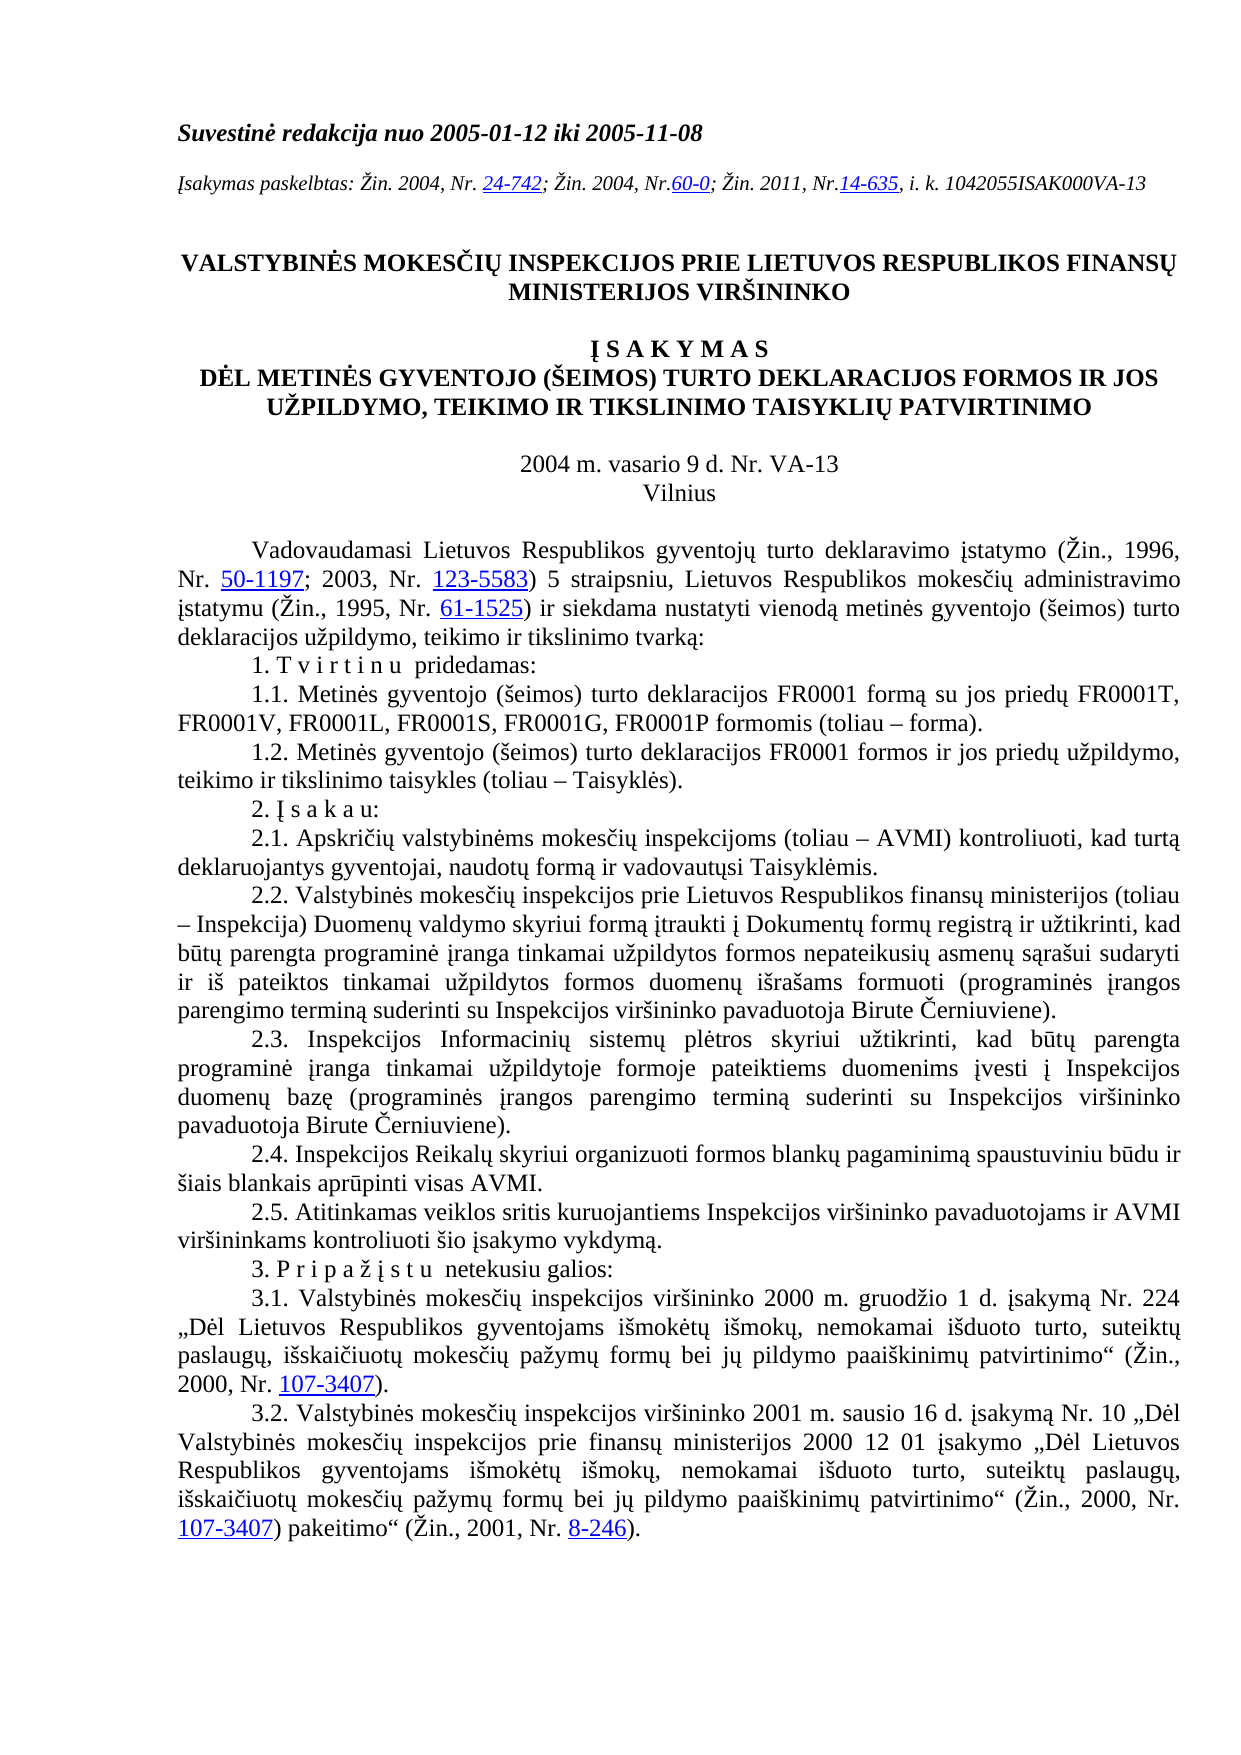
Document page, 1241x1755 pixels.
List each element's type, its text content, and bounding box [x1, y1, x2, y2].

text Į S A K Y M A S [177, 334, 1181, 363]
text 1. Tvirtinu pridedamas: [177, 650, 1181, 679]
text DĖL METINĖS GYVENTOJO (ŠEIMOS) TURTO DEKLARACIJOS FORMOS IR JOS UŽPILDYMO, TEIKIMO IR TIKSLINIMO TAISYKLIŲ PATVIRTINIMO [177, 363, 1181, 420]
text 3.1. Valstybinės mokesčių inspekcijos viršininko 2000 m. gruodžio 1 d. įsakymą Nr. 224 „Dėl Lietuvos Respublikos gyventojams išmokėtų išmokų, nemokamai išduoto turto, suteiktų paslaugų, išskaičiuotų mokesčių pažymų formų bei jų pildymo paaiškinimų patvirtinimo“ (Žin., 2000, Nr. 107-3407). [177, 1283, 1181, 1398]
text 1.1. Metinės gyventojo (šeimos) turto deklaracijos FR0001 formą su jos priedų FR0001T, FR0001V, FR0001L, FR0001S, FR0001G, FR0001P formomis (toliau – forma). [177, 679, 1181, 737]
text 1.2. Metinės gyventojo (šeimos) turto deklaracijos FR0001 formos ir jos priedų užpildymo, teikimo ir tikslinimo taisykles (toliau – Taisyklės). [177, 737, 1181, 794]
text 2. Įsakau: [177, 794, 1181, 823]
text 2.4. Inspekcijos Reikalų skyriui organizuoti formos blankų pagaminimą spaustuviniu būdu ir šiais blankais aprūpinti visas AVMI. [177, 1139, 1181, 1197]
text VALSTYBINĖS MOKESČIŲ INSPEKCIJOS PRIE LIETUVOS RESPUBLIKOS FINANSŲ MINISTERIJOS VIRŠININKO [177, 248, 1181, 305]
text 2.3. Inspekcijos Informacinių sistemų plėtros skyriui užtikrinti, kad būtų parengta programinė įranga tinkamai užpildytoje formoje pateiktiems duomenims įvesti į Inspekcijos duomenų bazę (programinės įrangos parengimo terminą suderinti su Inspekcijos viršininko pavaduotoja Birute Černiuviene). [177, 1024, 1181, 1139]
text Suvestinė redakcija nuo 2005-01-12 iki 2005-11-08 [177, 118, 1181, 147]
text 2.5. Atitinkamas veiklos sritis kuruojantiems Inspekcijos viršininko pavaduotojams ir AVMI viršininkams kontroliuoti šio įsakymo vykdymą. [177, 1197, 1181, 1254]
text 3. Pripažįstu netekusiu galios: [177, 1254, 1181, 1283]
text 2.1. Apskričių valstybinėms mokesčių inspekcijoms (toliau – AVMI) kontroliuoti, kad turtą deklaruojantys gyventojai, naudotų formą ir vadovautųsi Taisyklėmis. [177, 823, 1181, 880]
text 2.2. Valstybinės mokesčių inspekcijos prie Lietuvos Respublikos finansų ministerijos (toliau – Inspekcija) Duomenų valdymo skyriui formą įtraukti į Dokumentų formų registrą ir užtikrinti, kad būtų parengta programinė įranga tinkamai užpildytos formos nepateikusių asmenų sąrašui sudaryti ir iš pateiktos tinkamai užpildytos formos duomenų išrašams formuoti (programinės įrangos parengimo terminą suderinti su Inspekcijos viršininko pavaduotoja Birute Černiuviene). [177, 880, 1181, 1024]
text Vadovaudamasi Lietuvos Respublikos gyventojų turto deklaravimo įstatymo (Žin., 1996, Nr. 50-1197; 2003, Nr. 123-5583) 5 straipsniu, Lietuvos Respublikos mokesčių administravimo įstatymu (Žin., 1995, Nr. 61-1525) ir siekdama nustatyti vienodą metinės gyventojo (šeimos) turto deklaracijos užpildymo, teikimo ir tikslinimo tvarką: [177, 535, 1181, 650]
text 3.2. Valstybinės mokesčių inspekcijos viršininko 2001 m. sausio 16 d. įsakymą Nr. 10 „Dėl Valstybinės mokesčių inspekcijos prie finansų ministerijos 2000 12 01 įsakymo „Dėl Lietuvos Respublikos gyventojams išmokėtų išmokų, nemokamai išduoto turto, suteiktų paslaugų, išskaičiuotų mokesčių pažymų formų bei jų pildymo paaiškinimų patvirtinimo“ (Žin., 2000, Nr. 107-3407) pakeitimo“ (Žin., 2001, Nr. 8-246). [177, 1398, 1181, 1542]
text Įsakymas paskelbtas: Žin. 2004, Nr. 24-742; Žin. 2004, Nr.60-0; Žin. 2011, Nr.14-635, i. k. 1042055ISAK000VA-13 [177, 171, 1181, 195]
text 2004 m. vasario 9 d. Nr. VA-13 [177, 449, 1181, 478]
text Vilnius [177, 478, 1181, 507]
